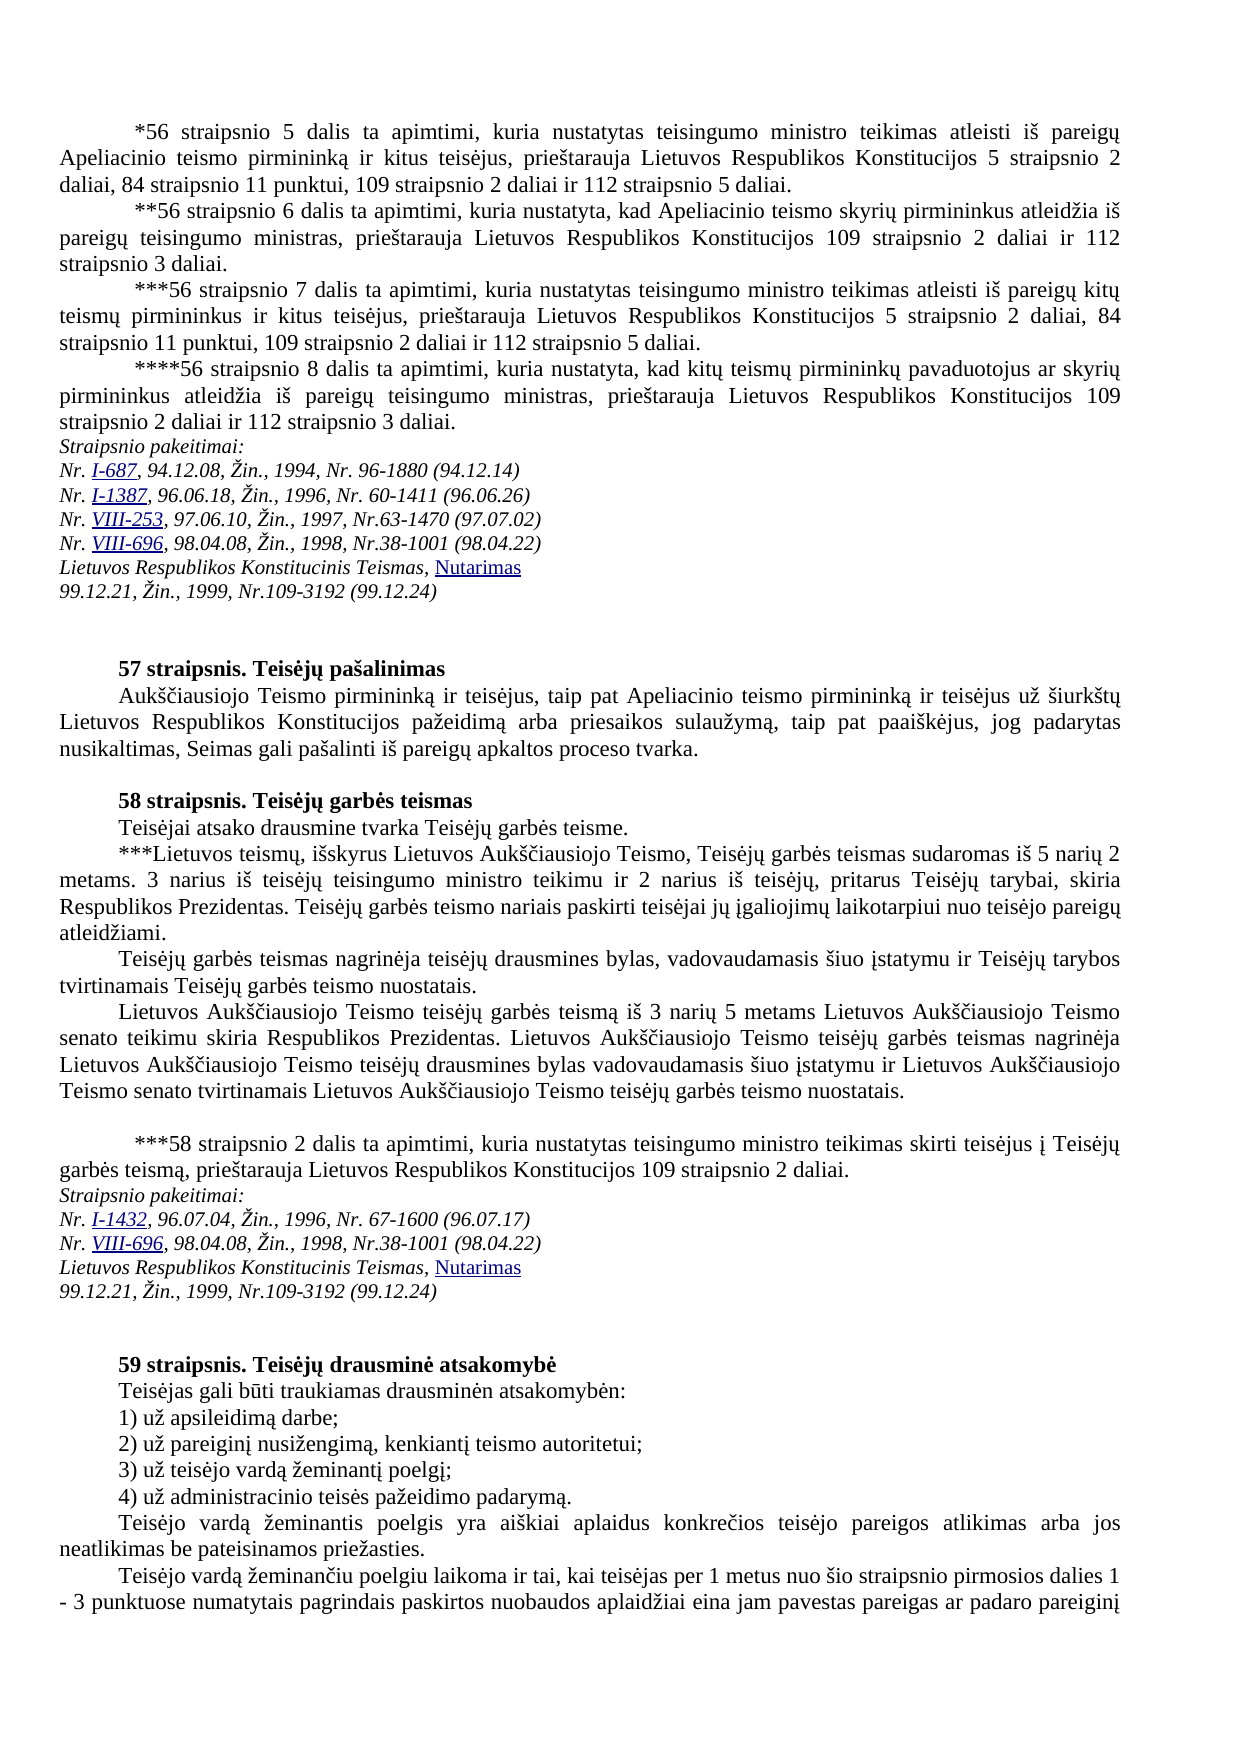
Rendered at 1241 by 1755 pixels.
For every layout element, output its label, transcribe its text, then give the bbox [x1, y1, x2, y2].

text Nr. VIII-696, 98.04.08, Žin., 1998, Nr.38-1001 (98.04.22) [59, 1231, 1122, 1255]
text ***58 straipsnio 2 dalis ta apimtimi, kuria nustatytas teisingumo ministro teikimas skirti teisėjus į Teisėjų garbės teismą, prieštarauja Lietuvos Respublikos Konstitucijos 109 straipsnio 2 daliai. [59, 1130, 1122, 1183]
text Straipsnio pakeitimai: [59, 434, 1122, 458]
text Aukščiausiojo Teismo pirmininką ir teisėjus, taip pat Apeliacinio teismo pirmininką ir teisėjus už šiurkštų Lietuvos Respublikos Konstitucijos pažeidimą arba priesaikos sulaužymą, taip pat paaiškėjus, jog padarytas nusikaltimas, Seimas gali pašalinti iš pareigų apkaltos proceso tvarka. [59, 682, 1122, 761]
text Teisėjų garbės teismas nagrinėja teisėjų drausmines bylas, vadovaudamasis šiuo įstatymu ir Teisėjų tarybos tvirtinamais Teisėjų garbės teismo nuostatais. [59, 945, 1122, 998]
text 99.12.21, Žin., 1999, Nr.109-3192 (99.12.24) [59, 579, 1122, 603]
text 59 straipsnis. Teisėjų drausminė atsakomybė [59, 1351, 1122, 1377]
text Nr. I-1387, 96.06.18, Žin., 1996, Nr. 60-1411 (96.06.26) [59, 482, 1122, 507]
text Nr. VIII-696, 98.04.08, Žin., 1998, Nr.38-1001 (98.04.22) [59, 531, 1122, 555]
text Straipsnio pakeitimai: [59, 1183, 1122, 1207]
text 57 straipsnis. Teisėjų pašalinimas [59, 656, 1122, 682]
text Teisėjo vardą žeminančiu poelgiu laikoma ir tai, kai teisėjas per 1 metus nuo šio straipsnio pirmosios dalies 1 - 3 punktuose numatytais pagrindais paskirtos nuobaudos aplaidžiai eina jam pavestas pareigas ar padaro pareiginį [59, 1562, 1122, 1614]
text Teisėjo vardą žeminantis poelgis yra aiškiai aplaidus konkrečios teisėjo pareigos atlikimas arba jos neatlikimas be pateisinamos priežasties. [59, 1509, 1122, 1562]
text ***Lietuvos teismų, išskyrus Lietuvos Aukščiausiojo Teismo, Teisėjų garbės teismas sudaromas iš 5 narių 2 metams. 3 narius iš teisėjų teisingumo ministro teikimu ir 2 narius iš teisėjų, pritarus Teisėjų tarybai, skiria Respublikos Prezidentas. Teisėjų garbės teismo nariais paskirti teisėjai jų įgaliojimų laikotarpiui nuo teisėjo pareigų atleidžiami. [59, 840, 1122, 945]
text ***56 straipsnio 7 dalis ta apimtimi, kuria nustatytas teisingumo ministro teikimas atleisti iš pareigų kitų teismų pirmininkus ir kitus teisėjus, prieštarauja Lietuvos Respublikos Konstitucijos 5 straipsnio 2 daliai, 84 straipsnio 11 punktui, 109 straipsnio 2 daliai ir 112 straipsnio 5 daliai. [59, 276, 1122, 355]
text Lietuvos Respublikos Konstitucinis Teismas, Nutarimas [59, 555, 1122, 579]
text Nr. VIII-253, 97.06.10, Žin., 1997, Nr.63-1470 (97.07.02) [59, 507, 1122, 531]
text ****56 straipsnio 8 dalis ta apimtimi, kuria nustatyta, kad kitų teismų pirmininkų pavaduotojus ar skyrių pirmininkus atleidžia iš pareigų teisingumo ministras, prieštarauja Lietuvos Respublikos Konstitucijos 109 straipsnio 2 daliai ir 112 straipsnio 3 daliai. [59, 355, 1122, 434]
text 99.12.21, Žin., 1999, Nr.109-3192 (99.12.24) [59, 1279, 1122, 1303]
text Teisėjas gali būti traukiamas drausminėn atsakomybėn: [59, 1377, 1122, 1404]
text **56 straipsnio 6 dalis ta apimtimi, kuria nustatyta, kad Apeliacinio teismo skyrių pirmininkus atleidžia iš pareigų teisingumo ministras, prieštarauja Lietuvos Respublikos Konstitucijos 109 straipsnio 2 daliai ir 112 straipsnio 3 daliai. [59, 197, 1122, 276]
text Lietuvos Aukščiausiojo Teismo teisėjų garbės teismą iš 3 narių 5 metams Lietuvos Aukščiausiojo Teismo senato teikimu skiria Respublikos Prezidentas. Lietuvos Aukščiausiojo Teismo teisėjų garbės teismas nagrinėja Lietuvos Aukščiausiojo Teismo teisėjų drausmines bylas vadovaudamasis šiuo įstatymu ir Lietuvos Aukščiausiojo Teismo senato tvirtinamais Lietuvos Aukščiausiojo Teismo teisėjų garbės teismo nuostatais. [59, 998, 1122, 1103]
text 3) už teisėjo vardą žeminantį poelgį; [59, 1456, 1122, 1483]
text Nr. I-687, 94.12.08, Žin., 1994, Nr. 96-1880 (94.12.14) [59, 458, 1122, 482]
text Lietuvos Respublikos Konstitucinis Teismas, Nutarimas [59, 1255, 1122, 1279]
text 1) už apsileidimą darbe; [59, 1404, 1122, 1430]
text Teisėjai atsako drausmine tvarka Teisėjų garbės teisme. [59, 814, 1122, 840]
text *56 straipsnio 5 dalis ta apimtimi, kuria nustatytas teisingumo ministro teikimas atleisti iš pareigų Apeliacinio teismo pirmininką ir kitus teisėjus, prieštarauja Lietuvos Respublikos Konstitucijos 5 straipsnio 2 daliai, 84 straipsnio 11 punktui, 109 straipsnio 2 daliai ir 112 straipsnio 5 daliai. [59, 118, 1122, 197]
text 58 straipsnis. Teisėjų garbės teismas [59, 787, 1122, 814]
text 2) už pareiginį nusižengimą, kenkiantį teismo autoritetui; [59, 1430, 1122, 1456]
text Nr. I-1432, 96.07.04, Žin., 1996, Nr. 67-1600 (96.07.17) [59, 1207, 1122, 1231]
text 4) už administracinio teisės pažeidimo padarymą. [59, 1483, 1122, 1509]
